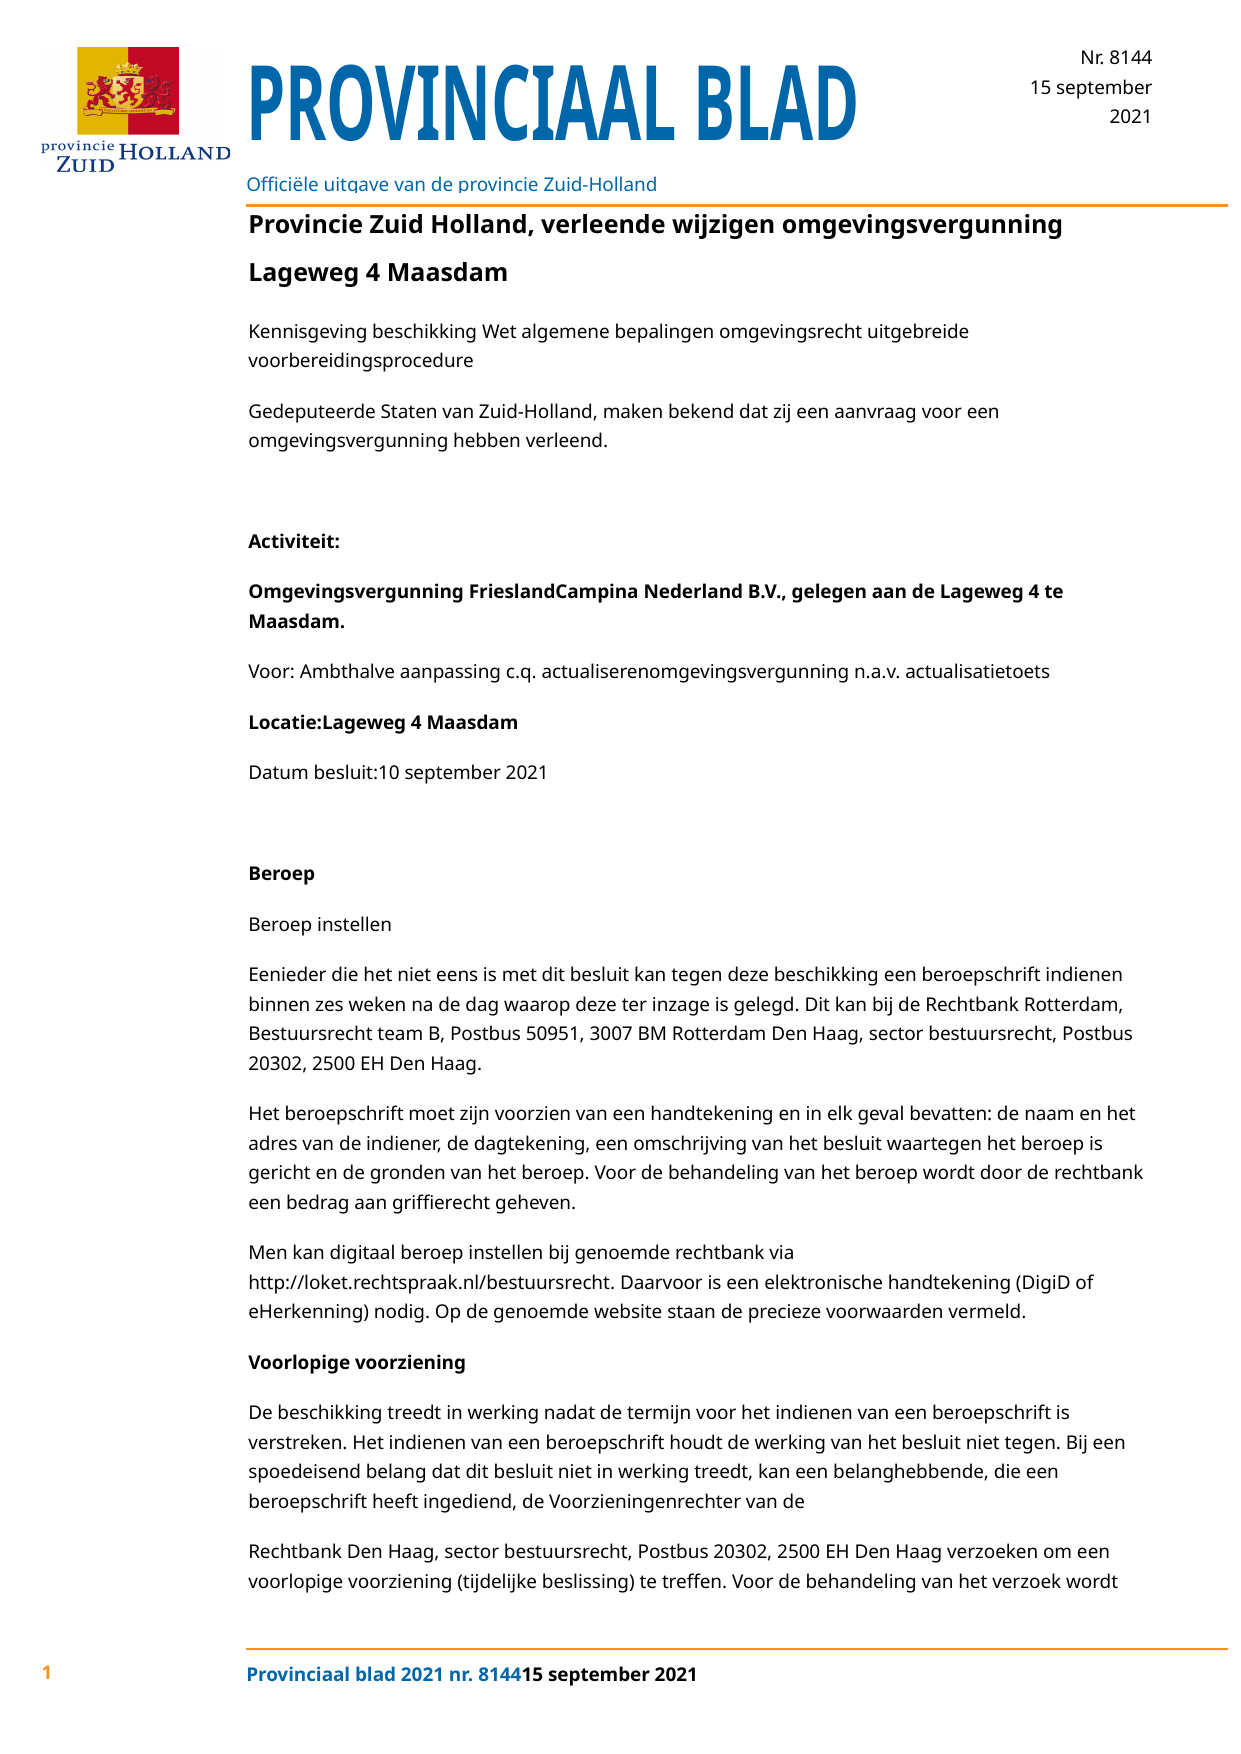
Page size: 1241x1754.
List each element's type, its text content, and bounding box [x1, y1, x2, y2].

text Gedeputeerde Staten van Zuid-Holland, maken bekend dat zij een aanvraag voor een omgevingsvergunning hebben verleend. [248, 398, 1152, 453]
text Rechtbank Den Haag, sector bestuursrecht, Postbus 20302, 2500 EH Den Haag verzoeken om een voorlopige voorziening (tijdelijke beslissing) te treffen. Voor de behandeling van het verzoek wordt [248, 1539, 1152, 1594]
text Beroep [248, 860, 1152, 886]
text De beschikking treedt in werking nadat de termijn voor het indienen van een beroepschrift is verstreken. Het indienen van een beroepschrift houdt de werking van het besluit niet tegen. Bij een spoedeisend belang dat dit besluit niet in werking treedt, kan een belanghebbende, die een beroepschrift heeft ingediend, de Voorzieningenrechter van de [248, 1399, 1152, 1514]
text Locatie:Lageweg 4 Maasdam [248, 709, 1152, 735]
text Eenieder die het niet eens is met dit besluit kan tegen deze beschikking een beroepschrift indienen binnen zes weken na de dag waarop deze ter inzage is gelegd. Dit kan bij de Rechtbank Rotterdam, Bestuursrecht team B, Postbus 50951, 3007 BM Rotterdam Den Haag, sector bestuursrecht, Postbus 20302, 2500 EH Den Haag. [248, 961, 1152, 1076]
text Provincie Zuid Holland, verleende wijzigen omgevingsvergunning Lageweg 4 Maasdam [248, 207, 1152, 288]
text Beroep instellen [248, 911, 1152, 937]
text Datum besluit:10 september 2021 [248, 759, 1152, 785]
text Men kan digitaal beroep instellen bij genoemde rechtbank via http://loket.rechtspraak.nl/bestuursrecht. Daarvoor is een elektronische handtekening (DigiD of eHerkenning) nodig. Op de genoemde website staan de precieze voorwaarden vermeld. [248, 1239, 1152, 1324]
text Voor: Ambthalve aanpassing c.q. actualiserenomgevingsvergunning n.a.v. actualisatietoets [248, 659, 1152, 684]
text Voorlopige voorziening [248, 1349, 1152, 1375]
text Kennisgeving beschikking Wet algemene bepalingen omgevingsrecht uitgebreide voorbereidingsprocedure [248, 318, 1152, 373]
picture [41, 47, 231, 172]
text Het beroepschrift moet zijn voorzien van een handtekening en in elk geval bevatten: de naam en het adres van de indiener, de dagtekening, een omschrijving van het besluit waartegen het beroep is gericht en de gronden van het beroep. Voor de behandeling van het beroep wordt door de rechtbank een bedrag aan griffierecht geheven. [248, 1100, 1152, 1215]
text Omgevingsvergunning FrieslandCampina Nederland B.V., gelegen aan de Lageweg 4 te Maasdam. [248, 579, 1152, 634]
text Activiteit: [248, 528, 1152, 554]
